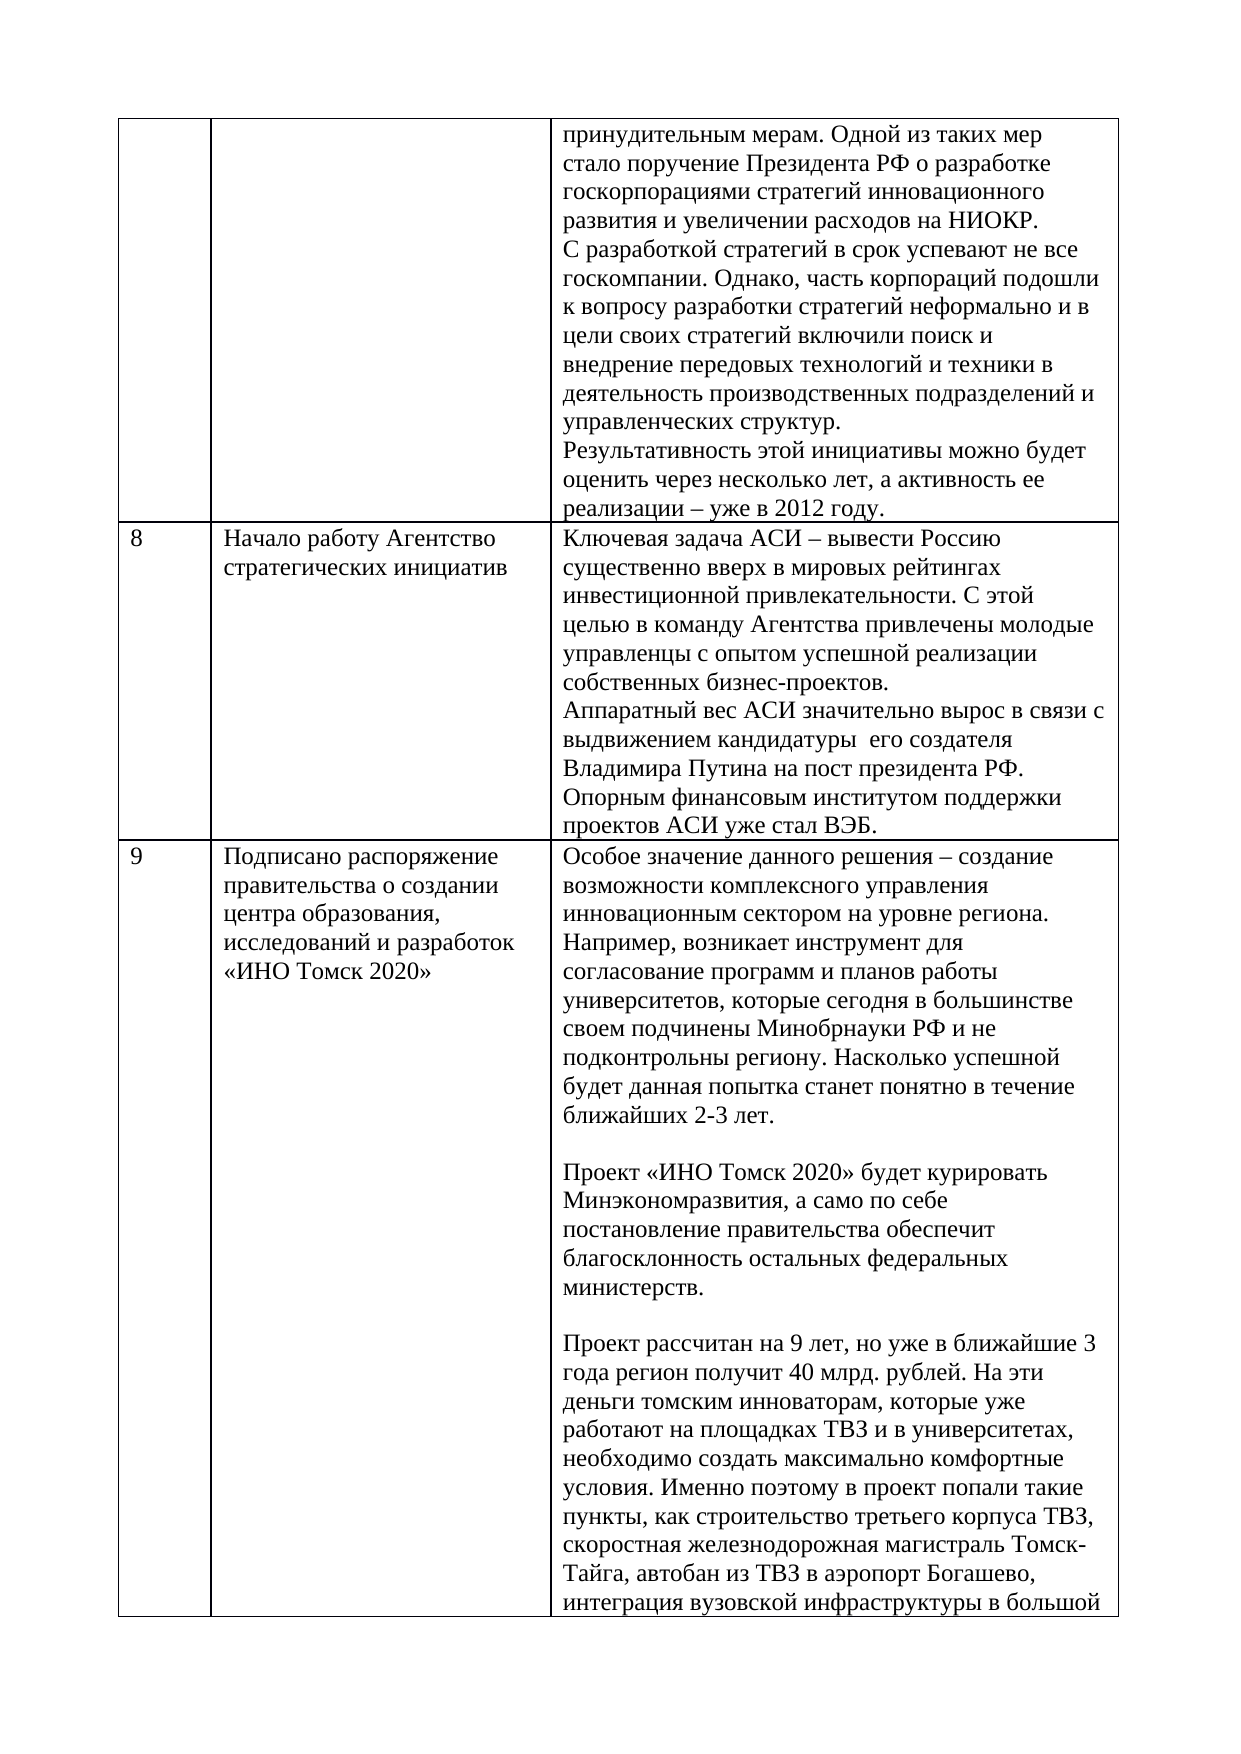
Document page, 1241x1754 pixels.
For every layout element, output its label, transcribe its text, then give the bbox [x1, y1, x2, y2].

table_cell принудительным мерам. Одной из таких мер стало поручение Президента РФ о разработке госкорпорациями стратегий инновационного развития и увеличении расходов на НИОКР. С разработкой стратегий в срок успевают не все госкомпании. Однако, часть корпораций подошли к вопросу разработки стратегий неформально и в цели своих стратегий включили поиск и внедрение передовых технологий и техники в деятельность производственных подразделений и управленческих структур. Результативность этой инициативы можно будет оценить через несколько лет, а активность ее реализации – уже в 2012 году. [552, 119, 1118, 521]
table_cell Подписано распоряжение правительства о создании центра образования, исследований и разработок «ИНО Томск 2020» [212, 841, 550, 1616]
table_cell [212, 119, 550, 521]
table_cell [119, 119, 210, 521]
table_cell Ключевая задача АСИ – вывести Россию существенно вверх в мировых рейтингах инвестиционной привлекательности. С этой целью в команду Агентства привлечены молодые управленцы с опытом успешной реализации собственных бизнес-проектов. Аппаратный вес АСИ значительно вырос в связи с выдвижением кандидатуры его создателя Владимира Путина на пост президента РФ. Опорным финансовым институтом поддержки проектов АСИ уже стал ВЭБ. [552, 523, 1118, 839]
table_cell Начало работу Агентство стратегических инициатив [212, 523, 550, 839]
table_cell Особое значение данного решения – создание возможности комплексного управления инновационным сектором на уровне региона. Например, возникает инструмент для согласование программ и планов работы университетов, которые сегодня в большинстве своем подчинены Минобрнауки РФ и не подконтрольны региону. Насколько успешной будет данная попытка станет понятно в течение ближайших 2-3 лет. Проект «ИНО Томск 2020» будет курировать Минэкономразвития, а само по себе постановление правительства обеспечит благосклонность остальных федеральных министерств. Проект рассчитан на 9 лет, но уже в ближайшие 3 года регион получит 40 млрд. рублей. На эти деньги томским инноваторам, которые уже работают на площадках ТВЗ и в университетах, необходимо создать максимально комфортные условия. Именно поэтому в проект попали такие пункты, как строительство третьего корпуса ТВЗ, скоростная железнодорожная магистраль Томск-Тайга, автобан из ТВЗ в аэропорт Богашево, интеграция вузовской инфраструктуры в большой [552, 841, 1118, 1616]
table_cell 8 [119, 523, 210, 839]
table_cell 9 [119, 841, 210, 1616]
